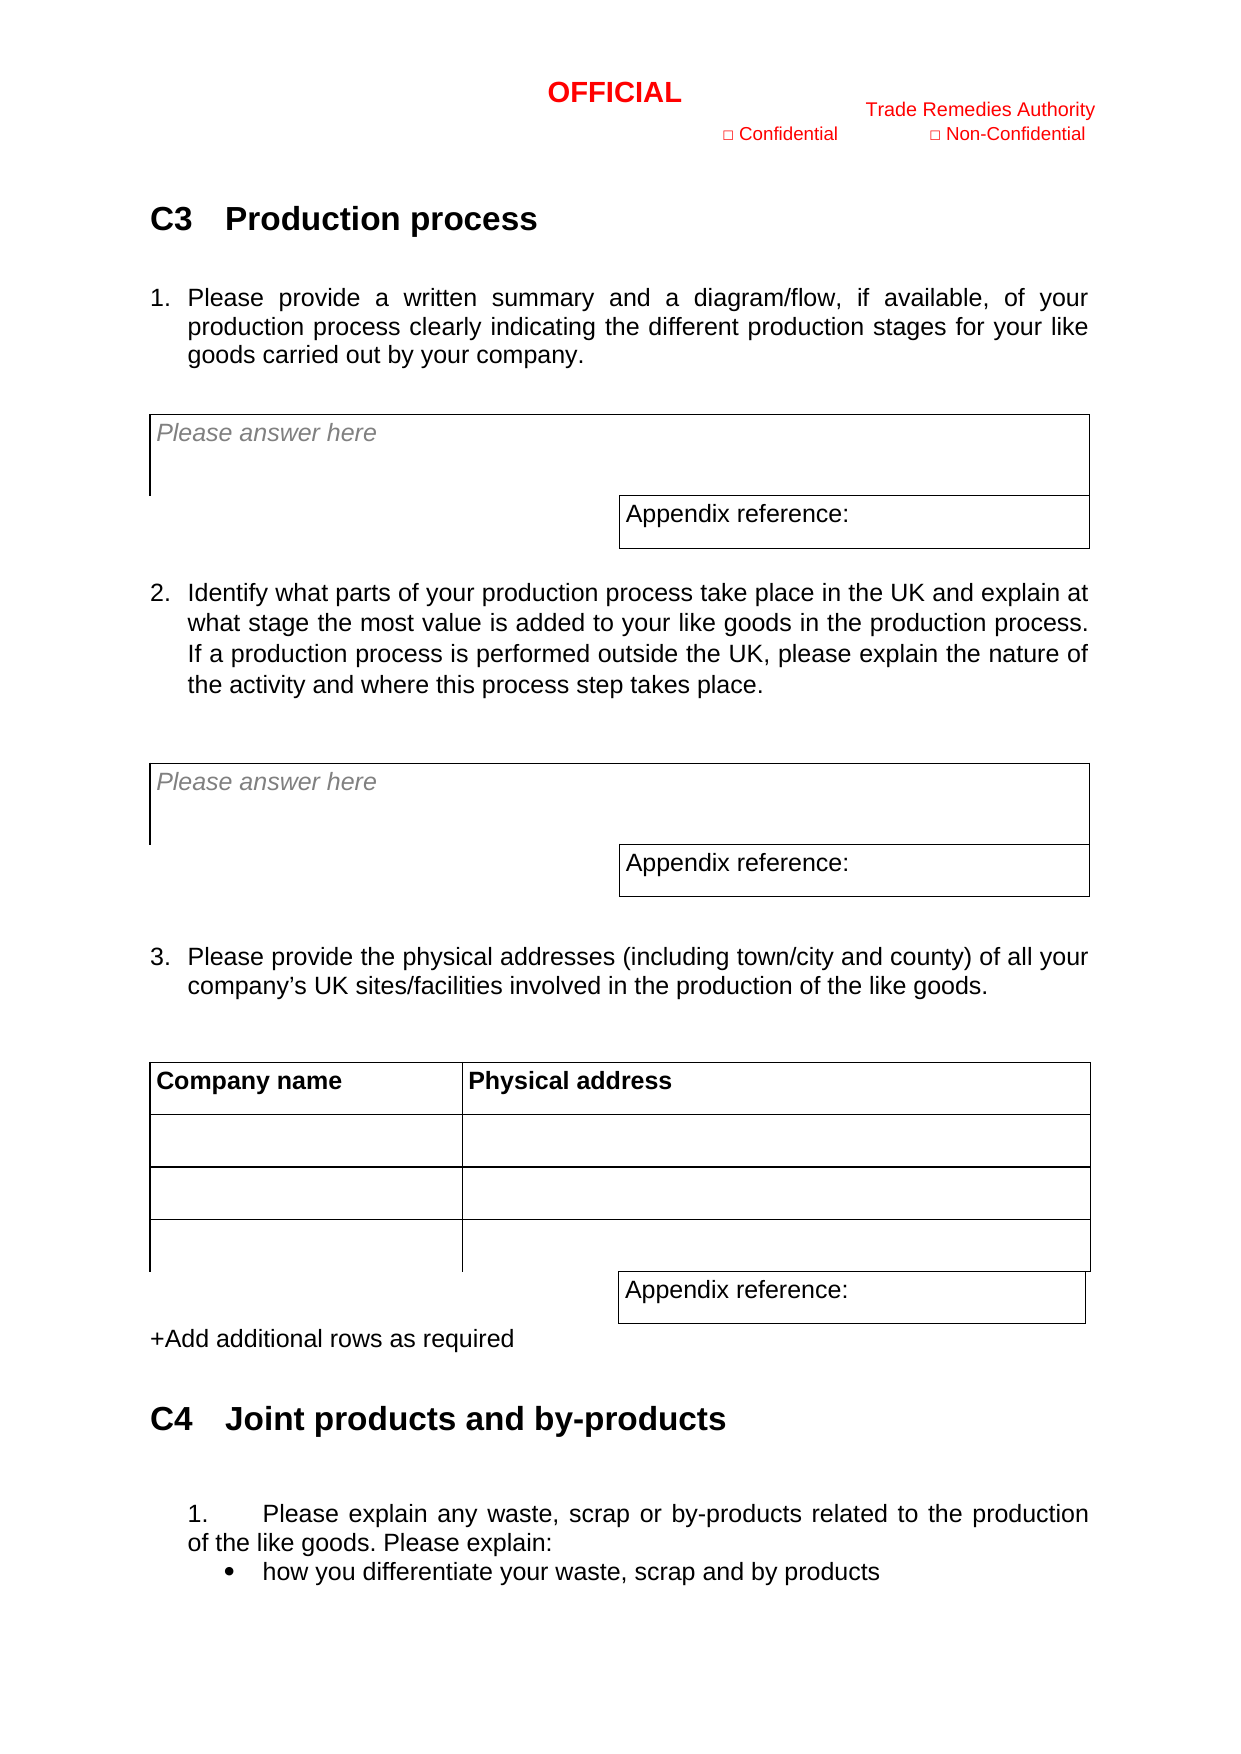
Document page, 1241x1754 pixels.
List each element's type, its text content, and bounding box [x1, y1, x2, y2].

list Please provide the physical addresses (including town/city and county) of all your company’s UK sites/facilities involved in the production of the like goods. [150, 942, 1090, 1000]
subtitle C4 Joint products and by-products [150, 1398, 1090, 1437]
table_cell Appendix reference: [620, 496, 1089, 548]
table_cell Appendix reference: [620, 845, 1089, 896]
table_cell [151, 1220, 462, 1271]
table_cell [463, 1168, 1090, 1219]
table_header Please answer here [151, 764, 1089, 843]
list Please explain any waste, scrap or by-products related to the production of the like goods. Please explain: [187, 1499, 1090, 1557]
table_cell [150, 496, 619, 548]
table_header Please answer here [151, 415, 1089, 495]
table_cell [1086, 1272, 1090, 1323]
table_cell [150, 845, 619, 896]
table_cell [463, 1115, 1090, 1166]
table_cell [150, 1272, 618, 1323]
list Identify what parts of your production process take place in the UK and explain at what stage the most value is added to your like goods in the production process. If a production process is performed outside the UK, please explain the nature of the activity and where this process step takes place. [150, 577, 1090, 698]
table_header Company name [151, 1063, 462, 1114]
table_header Physical address [463, 1063, 1090, 1114]
text +Add additional rows as required [150, 1324, 1090, 1353]
subtitle C3 Production process [150, 199, 1090, 237]
list how you differentiate your waste, scrap and by products [225, 1557, 1090, 1585]
table_cell [463, 1220, 1090, 1271]
table_cell [151, 1115, 462, 1166]
table_cell [151, 1168, 462, 1219]
list Please provide a written summary and a diagram/flow, if available, of your production process clearly indicating the different production stages for your like goods carried out by your company. [150, 283, 1090, 369]
table_cell Appendix reference: [619, 1272, 1085, 1323]
